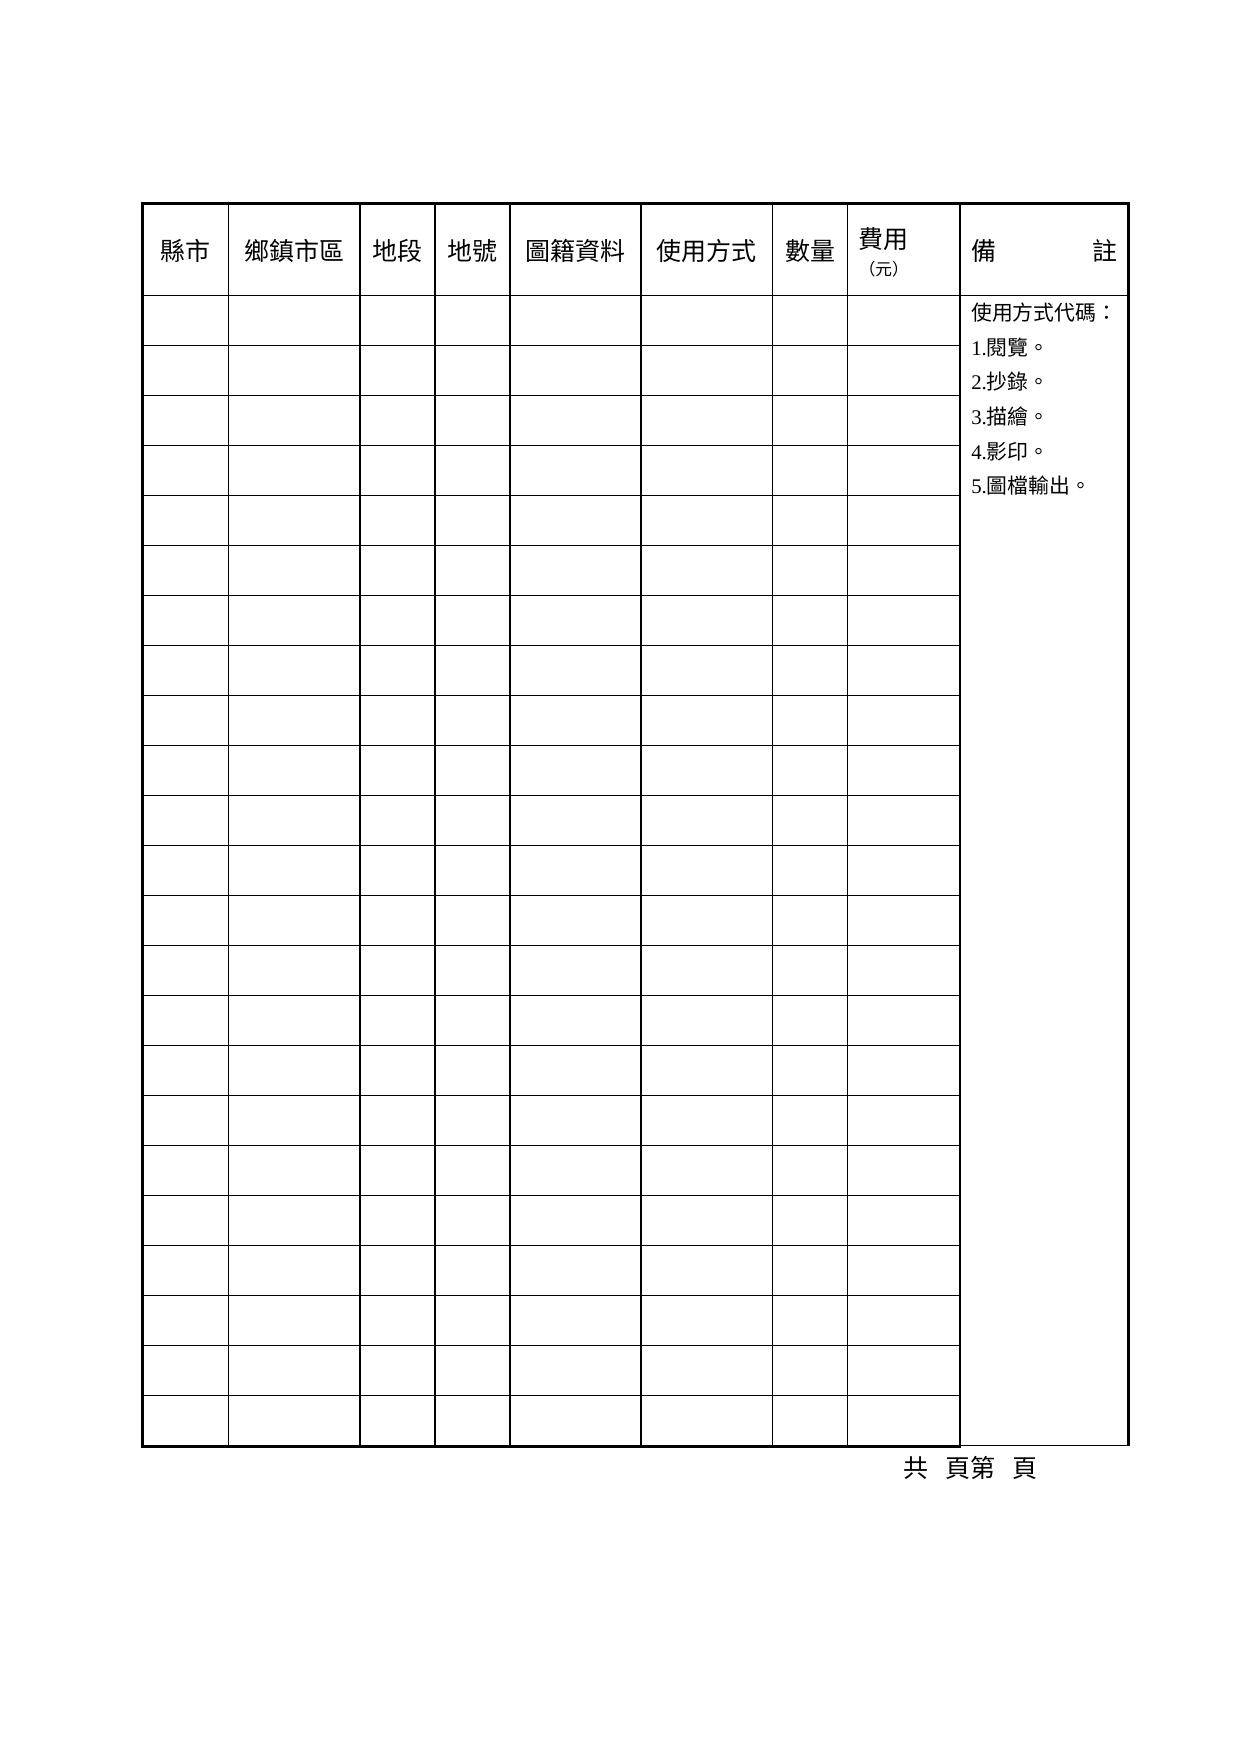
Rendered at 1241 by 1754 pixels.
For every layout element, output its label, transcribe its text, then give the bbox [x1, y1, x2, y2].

table_cell [436, 946, 509, 994]
table_cell [229, 346, 359, 394]
table_cell [848, 346, 959, 394]
table_cell [229, 596, 359, 644]
table_cell [361, 1246, 434, 1294]
table_cell [511, 1196, 640, 1244]
table_cell [436, 1146, 509, 1194]
table_cell [361, 1296, 434, 1344]
table_cell [144, 696, 228, 744]
table_cell [144, 496, 228, 544]
table_cell [361, 896, 434, 944]
table_cell [361, 1146, 434, 1194]
table_cell [144, 446, 228, 494]
table_cell [848, 696, 959, 744]
table_cell [144, 746, 228, 794]
table_cell [361, 496, 434, 544]
table_cell [144, 1346, 228, 1394]
table_header 使用方式 [642, 205, 772, 294]
table_cell [773, 496, 847, 544]
table_cell [144, 346, 228, 394]
table_cell [229, 746, 359, 794]
table_header 地段 [361, 205, 434, 294]
table_cell [229, 1296, 359, 1344]
table_cell [773, 1296, 847, 1344]
table_header 備註 [961, 205, 1127, 294]
table_cell [848, 846, 959, 894]
table_cell [642, 446, 772, 494]
table_cell [361, 346, 434, 394]
table_cell [642, 796, 772, 844]
table_cell [773, 1346, 847, 1394]
table_cell [642, 596, 772, 644]
table_cell [773, 1146, 847, 1194]
table_header 費用（元） [848, 205, 959, 294]
table_cell [144, 1146, 228, 1194]
table_cell [229, 946, 359, 994]
table_cell [144, 796, 228, 844]
table_cell [436, 1296, 509, 1344]
table_cell [642, 1296, 772, 1344]
table_cell [773, 846, 847, 894]
table_cell [436, 446, 509, 494]
table_cell [144, 1396, 228, 1444]
table_cell [229, 546, 359, 594]
table_cell [229, 896, 359, 944]
table_cell [361, 446, 434, 494]
table_cell [511, 396, 640, 444]
table_cell [229, 846, 359, 894]
table_cell [361, 846, 434, 894]
table_cell [642, 996, 772, 1044]
table_cell [848, 1396, 959, 1444]
table_cell [773, 946, 847, 994]
table_cell [848, 796, 959, 844]
table_cell [511, 1046, 640, 1094]
table_cell [144, 996, 228, 1044]
table_cell [642, 496, 772, 544]
table_cell [642, 546, 772, 594]
table_cell [144, 1246, 228, 1294]
text 共 頁第 頁 [153, 1448, 1087, 1485]
table_cell [361, 546, 434, 594]
table_cell [773, 1046, 847, 1094]
table_cell [144, 646, 228, 694]
table_cell [773, 346, 847, 394]
table_cell [848, 1296, 959, 1344]
table_cell [848, 296, 959, 344]
table_cell [229, 496, 359, 544]
table_cell [436, 796, 509, 844]
table_cell [229, 296, 359, 344]
table_header 鄉鎮市區 [229, 205, 359, 294]
table_cell [511, 1246, 640, 1294]
table_cell [773, 696, 847, 744]
table_cell [773, 896, 847, 944]
table_cell [773, 646, 847, 694]
table_cell [436, 346, 509, 394]
table_cell [642, 696, 772, 744]
table_cell [848, 446, 959, 494]
table_cell [642, 1046, 772, 1094]
table_cell [144, 596, 228, 644]
table_cell [436, 396, 509, 444]
table_cell [229, 1196, 359, 1244]
table_cell [642, 396, 772, 444]
table_cell [511, 946, 640, 994]
table_cell [848, 1246, 959, 1294]
table_cell [361, 1346, 434, 1394]
table_cell [144, 1196, 228, 1244]
table_cell [436, 646, 509, 694]
table_cell [144, 1046, 228, 1094]
table_cell [848, 896, 959, 944]
table_cell [144, 1096, 228, 1144]
table_cell [361, 1396, 434, 1444]
table_cell [511, 646, 640, 694]
table_cell [511, 796, 640, 844]
table_cell [773, 1096, 847, 1144]
table_cell [642, 346, 772, 394]
table_cell [361, 1196, 434, 1244]
table_cell [229, 1246, 359, 1294]
table_cell [773, 596, 847, 644]
table_cell [642, 646, 772, 694]
table_cell [642, 1196, 772, 1244]
table_cell [642, 746, 772, 794]
table_cell [144, 546, 228, 594]
table_cell [848, 1096, 959, 1144]
table_cell [848, 496, 959, 544]
table_cell [773, 546, 847, 594]
table_cell [642, 1096, 772, 1144]
table_cell [642, 846, 772, 894]
table_cell [773, 796, 847, 844]
table_cell [511, 1146, 640, 1194]
table_cell [511, 346, 640, 394]
table_cell [361, 1046, 434, 1094]
table_cell [361, 746, 434, 794]
table_cell [144, 846, 228, 894]
table_cell [642, 1146, 772, 1194]
table_cell [361, 796, 434, 844]
table_cell [511, 546, 640, 594]
table_cell [511, 996, 640, 1044]
table_cell [361, 296, 434, 344]
table_cell [642, 946, 772, 994]
table_cell [229, 646, 359, 694]
table_cell [144, 896, 228, 944]
table_cell [773, 1246, 847, 1294]
table_cell [773, 1396, 847, 1444]
table_cell [511, 1396, 640, 1444]
table_cell [642, 896, 772, 944]
table_cell [773, 446, 847, 494]
table_cell [511, 596, 640, 644]
table_cell [773, 746, 847, 794]
table_cell [229, 446, 359, 494]
table_cell [361, 646, 434, 694]
table_cell [848, 1346, 959, 1394]
table_cell [144, 946, 228, 994]
table_cell [229, 796, 359, 844]
table_cell [144, 396, 228, 444]
table_cell 使用方式代碼： 1.閱覽。 2.抄錄。 3.描繪。 4.影印。 5.圖檔輸出。 [961, 296, 1127, 1444]
table_cell [773, 396, 847, 444]
table_cell [848, 1046, 959, 1094]
table_cell [436, 1246, 509, 1294]
table_cell [229, 1096, 359, 1144]
table_cell [511, 896, 640, 944]
table_cell [229, 396, 359, 444]
table_cell [361, 696, 434, 744]
table_cell [773, 1196, 847, 1244]
table_cell [436, 496, 509, 544]
table_cell [642, 1396, 772, 1444]
table_cell [436, 1396, 509, 1444]
table_cell [361, 946, 434, 994]
table_cell [511, 296, 640, 344]
table_header 數量 [773, 205, 847, 294]
table_cell [848, 546, 959, 594]
table_cell [436, 896, 509, 944]
table_cell [511, 1096, 640, 1144]
table_cell [511, 446, 640, 494]
table_cell [848, 1146, 959, 1194]
table_cell [848, 596, 959, 644]
table_cell [848, 746, 959, 794]
table_cell [361, 396, 434, 444]
table_cell [642, 1346, 772, 1394]
table_cell [436, 546, 509, 594]
table_cell [848, 646, 959, 694]
table_cell [511, 1346, 640, 1394]
table_header 縣市 [144, 205, 228, 294]
table_cell [436, 1196, 509, 1244]
table_cell [773, 296, 847, 344]
table_cell [436, 596, 509, 644]
table_cell [229, 1396, 359, 1444]
table_cell [848, 1196, 959, 1244]
table_header 圖籍資料 [511, 205, 640, 294]
table_cell [773, 996, 847, 1044]
table_cell [511, 696, 640, 744]
table_cell [229, 1046, 359, 1094]
table_cell [642, 1246, 772, 1294]
table_cell [511, 1296, 640, 1344]
table_cell [511, 746, 640, 794]
table_cell [436, 1346, 509, 1394]
table_cell [361, 1096, 434, 1144]
table_cell [361, 996, 434, 1044]
table_cell [144, 1296, 228, 1344]
table_cell [436, 746, 509, 794]
table_cell [848, 946, 959, 994]
table_cell [848, 396, 959, 444]
table_cell [229, 696, 359, 744]
table_cell [229, 996, 359, 1044]
table_cell [436, 296, 509, 344]
table_cell [511, 846, 640, 894]
table_cell [229, 1146, 359, 1194]
table_cell [361, 596, 434, 644]
table_cell [436, 1046, 509, 1094]
table_cell [144, 296, 228, 344]
table_cell [436, 696, 509, 744]
table_header 地號 [436, 205, 509, 294]
table_cell [436, 996, 509, 1044]
table_cell [642, 296, 772, 344]
table_cell [511, 496, 640, 544]
table_cell [229, 1346, 359, 1394]
table_cell [436, 846, 509, 894]
table_cell [848, 996, 959, 1044]
table_cell [436, 1096, 509, 1144]
